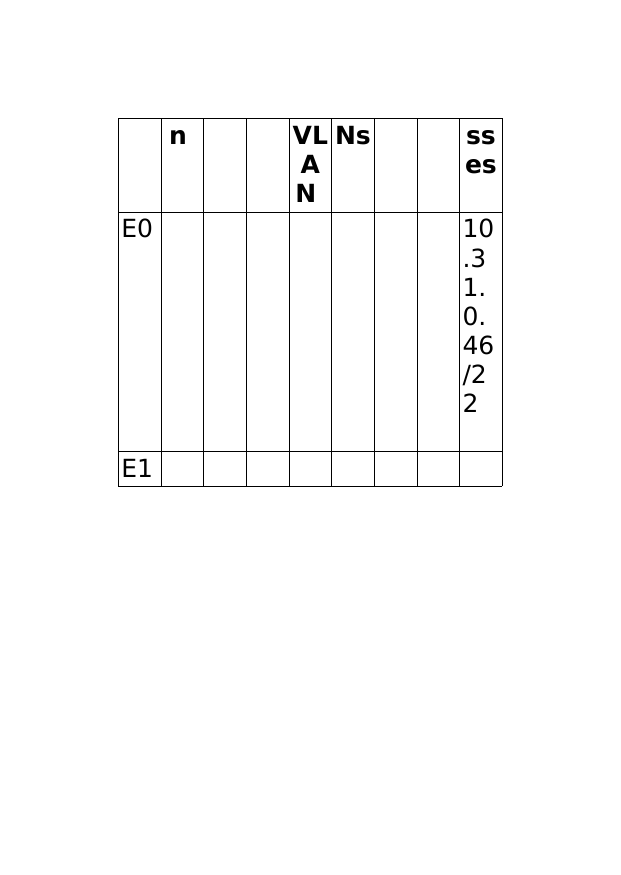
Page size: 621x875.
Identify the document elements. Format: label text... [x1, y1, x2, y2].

table_header n [162, 119, 203, 212]
table_cell E0 [119, 213, 161, 451]
table_cell [418, 213, 459, 451]
table_cell [162, 452, 203, 486]
table_cell [204, 452, 246, 486]
table_cell [460, 452, 502, 486]
table_header [119, 119, 161, 212]
table_cell [332, 452, 374, 486]
table_cell [247, 452, 289, 486]
table_cell [290, 213, 331, 451]
table_header Ns [332, 119, 374, 212]
table_cell [162, 213, 203, 451]
table_cell [375, 213, 417, 451]
table_cell [375, 452, 417, 486]
table_header [418, 119, 459, 212]
table_header sses [460, 119, 502, 212]
table_cell E1 [119, 452, 161, 486]
table_header VLAN [290, 119, 331, 212]
table_header [204, 119, 246, 212]
table_cell 10.31.0.46/22 [460, 213, 502, 451]
table_cell [204, 213, 246, 451]
table_header [375, 119, 417, 212]
table_cell [418, 452, 459, 486]
table_cell [247, 213, 289, 451]
table_cell [290, 452, 331, 486]
table_cell [332, 213, 374, 451]
table_header [247, 119, 289, 212]
